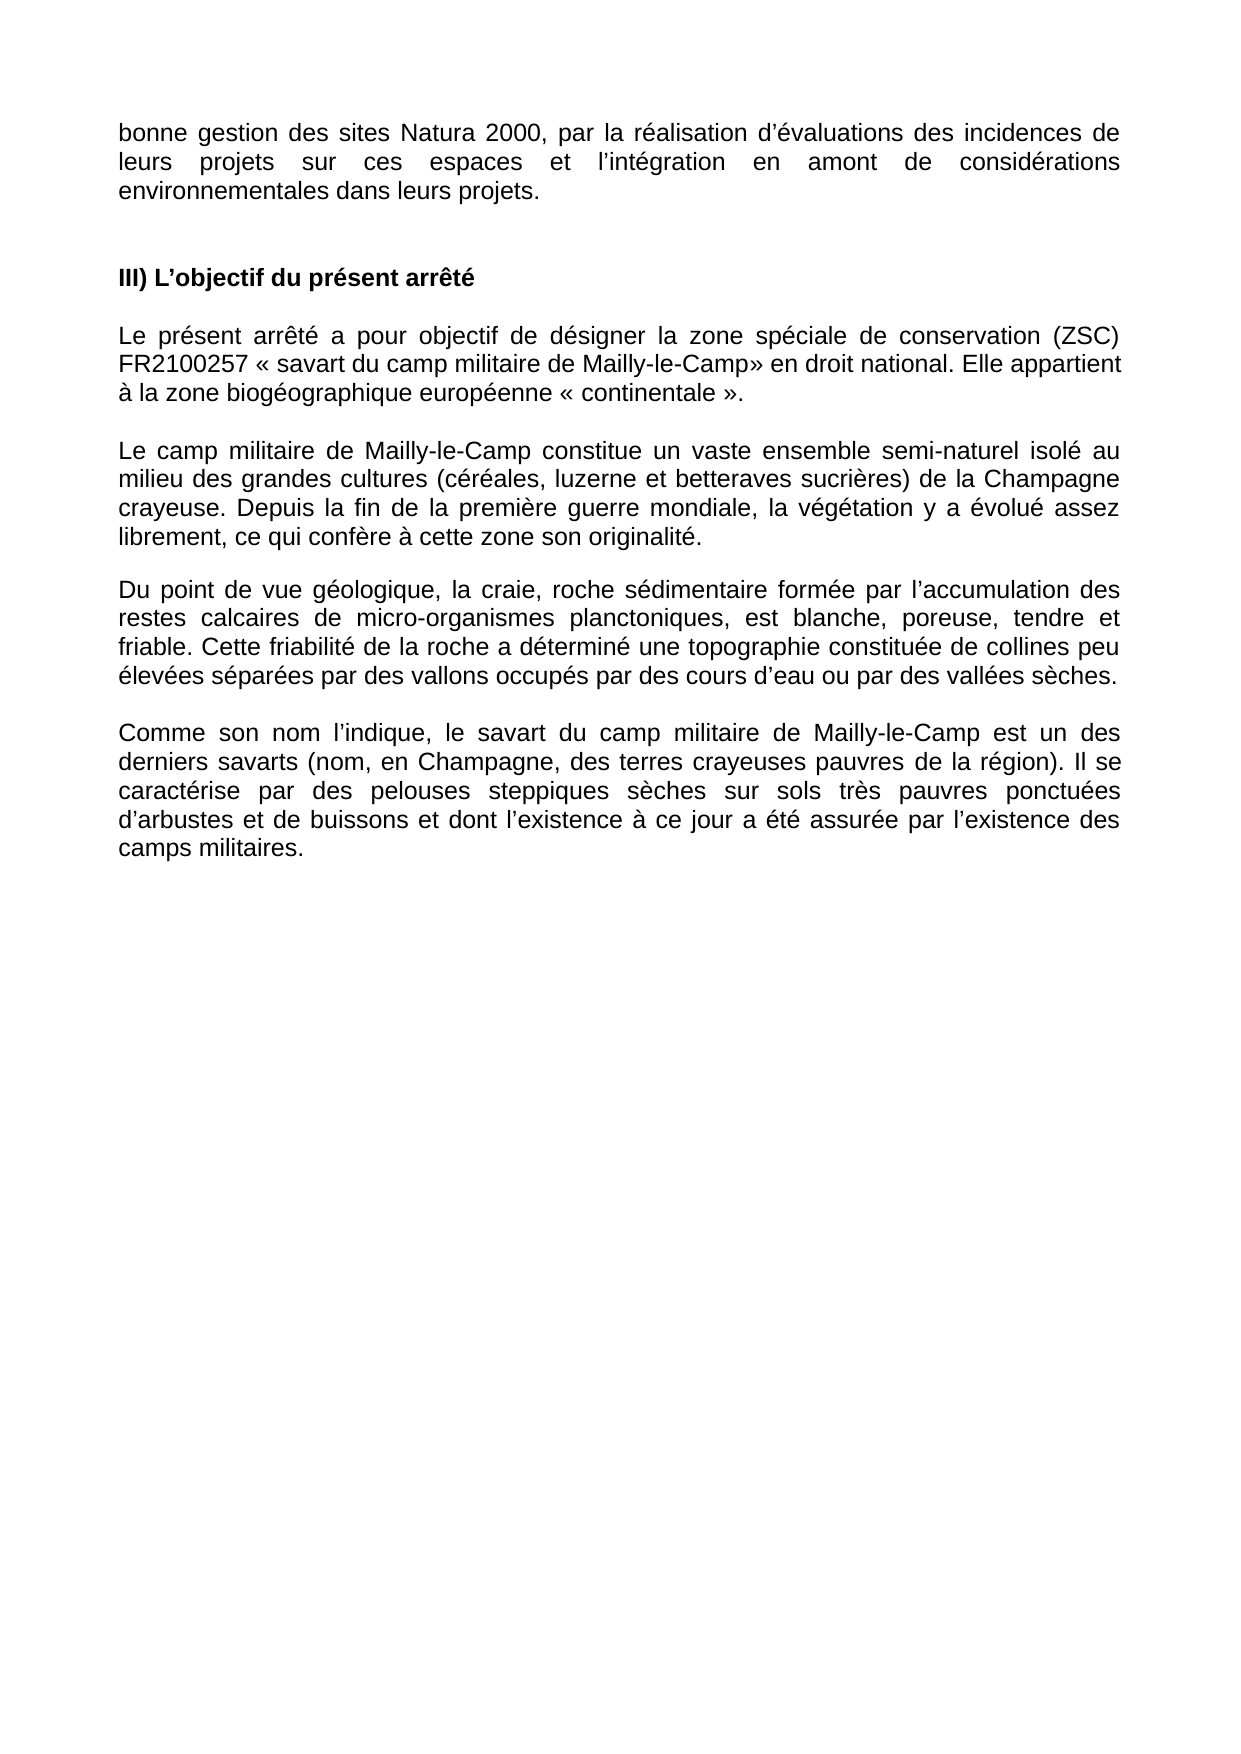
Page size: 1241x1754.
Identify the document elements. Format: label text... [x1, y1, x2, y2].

text Comme son nom l’indique, le savart du camp militaire de Mailly-le-Camp est un des derniers savarts (nom, en Champagne, des terres crayeuses pauvres de la région). Il se caractérise par des pelouses steppiques sèches sur sols très pauvres ponctuées d’arbustes et de buissons et dont l’existence à ce jour a été assurée par l’existence des camps militaires. [118, 718, 1122, 862]
text Le présent arrêté a pour objectif de désigner la zone spéciale de conservation (ZSC) FR2100257 « savart du camp militaire de Mailly-le-Camp» en droit national. Elle appartient à la zone biogéographique européenne « continentale ». [118, 321, 1122, 407]
text III) L’objectif du présent arrêté [118, 263, 1122, 291]
text Le camp militaire de Mailly-le-Camp constitue un vaste ensemble semi-naturel isolé au milieu des grandes cultures (céréales, luzerne et betteraves sucrières) de la Champagne crayeuse. Depuis la fin de la première guerre mondiale, la végétation y a évolué assez librement, ce qui confère à cette zone son originalité. [118, 436, 1122, 551]
text bonne gestion des sites Natura 2000, par la réalisation d’évaluations des incidences de leurs projets sur ces espaces et l’intégration en amont de considérations environnementales dans leurs projets. [118, 118, 1122, 204]
text Du point de vue géologique, la craie, roche sédimentaire formée par l’accumulation des restes calcaires de micro-organismes planctoniques, est blanche, poreuse, tendre et friable. Cette friabilité de la roche a déterminé une topographie constituée de collines peu élevées séparées par des vallons occupés par des cours d’eau ou par des vallées sèches. [118, 574, 1122, 689]
